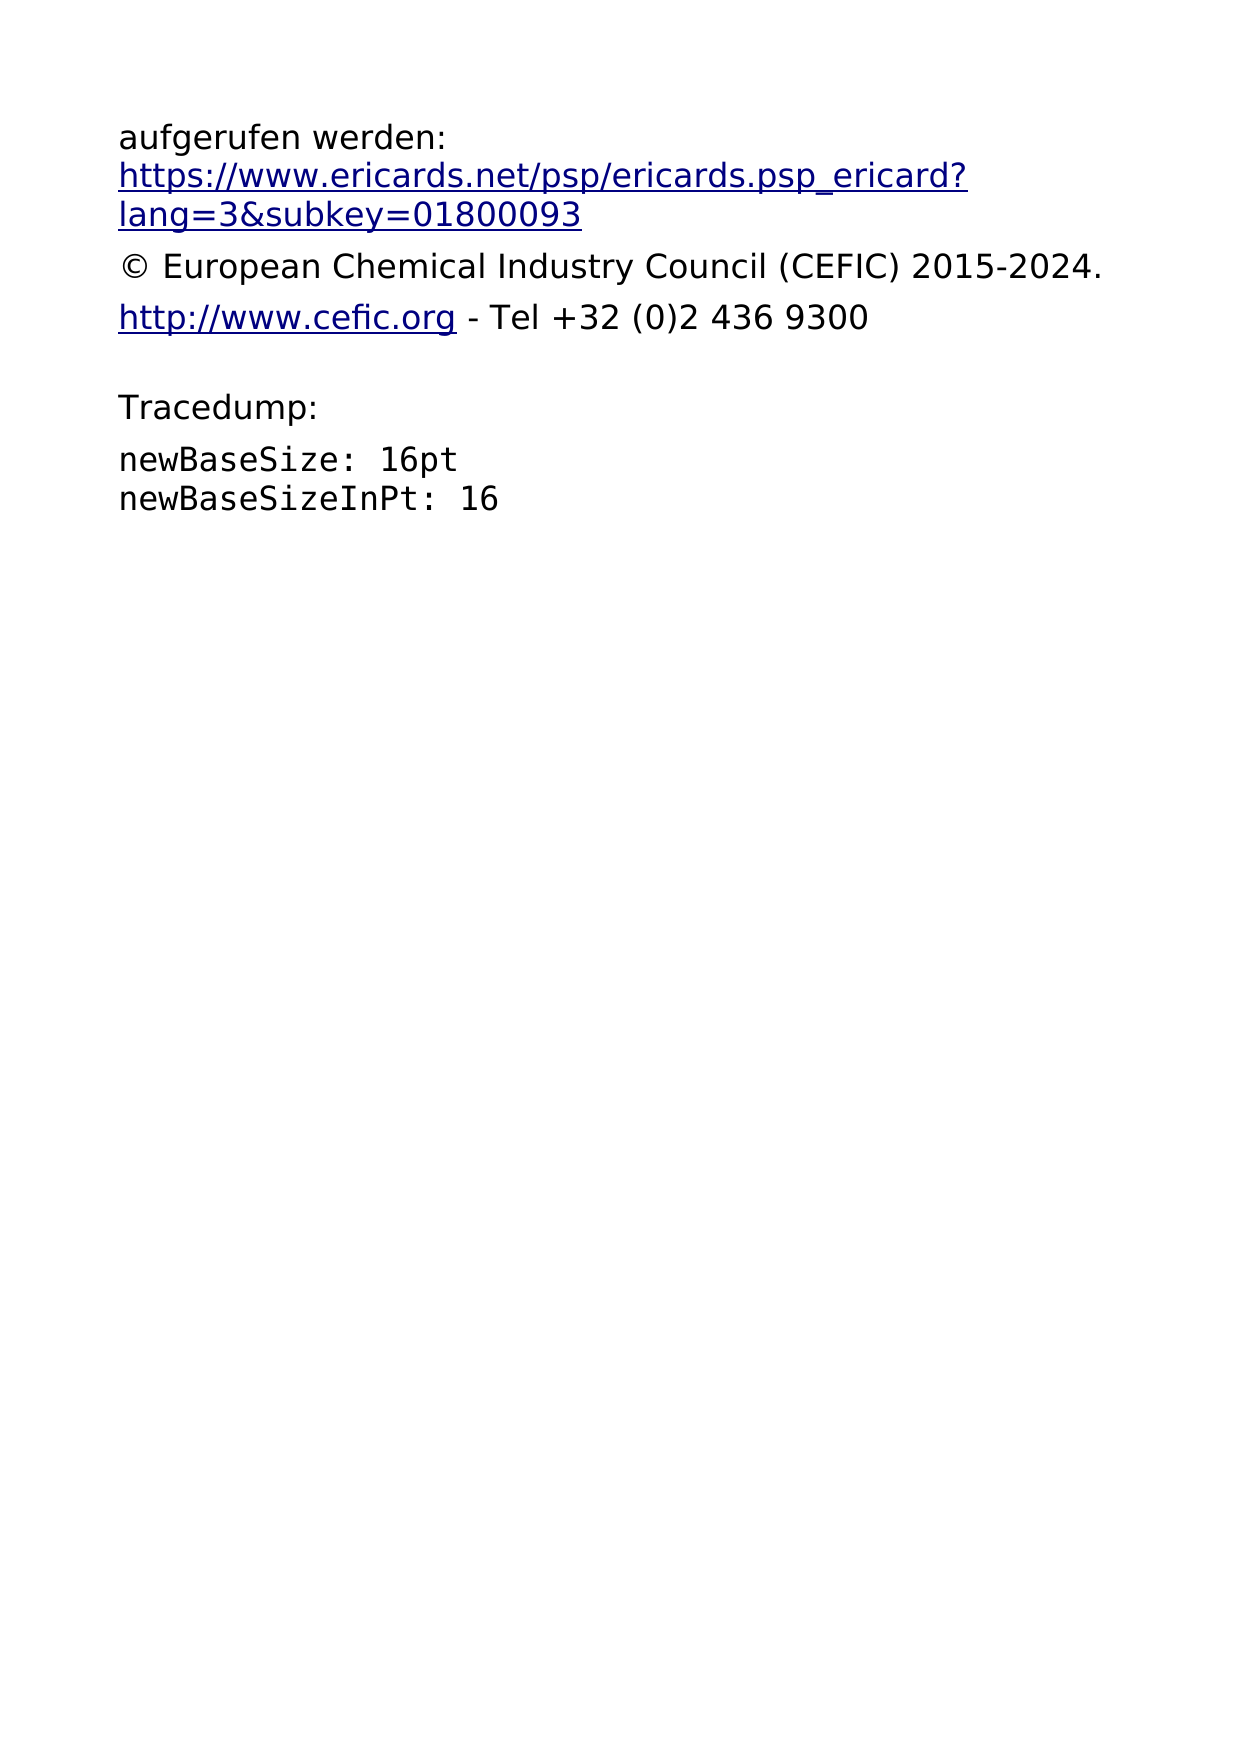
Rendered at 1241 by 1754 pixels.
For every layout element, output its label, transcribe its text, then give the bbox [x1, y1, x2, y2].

text newBaseSize: 16pt newBaseSizeInPt: 16 [118, 440, 1122, 518]
text Tracedump: [118, 350, 1122, 428]
text © European Chemical Industry Council (CEFIC) 2015-2024. [118, 247, 1122, 286]
text aufgerufen werden: https://www.ericards.net/psp/ericards.psp_ericard?lang=3&subkey=01800093 [118, 118, 1122, 235]
text http://www.cefic.org - Tel +32 (0)2 436 9300 [118, 298, 1122, 337]
